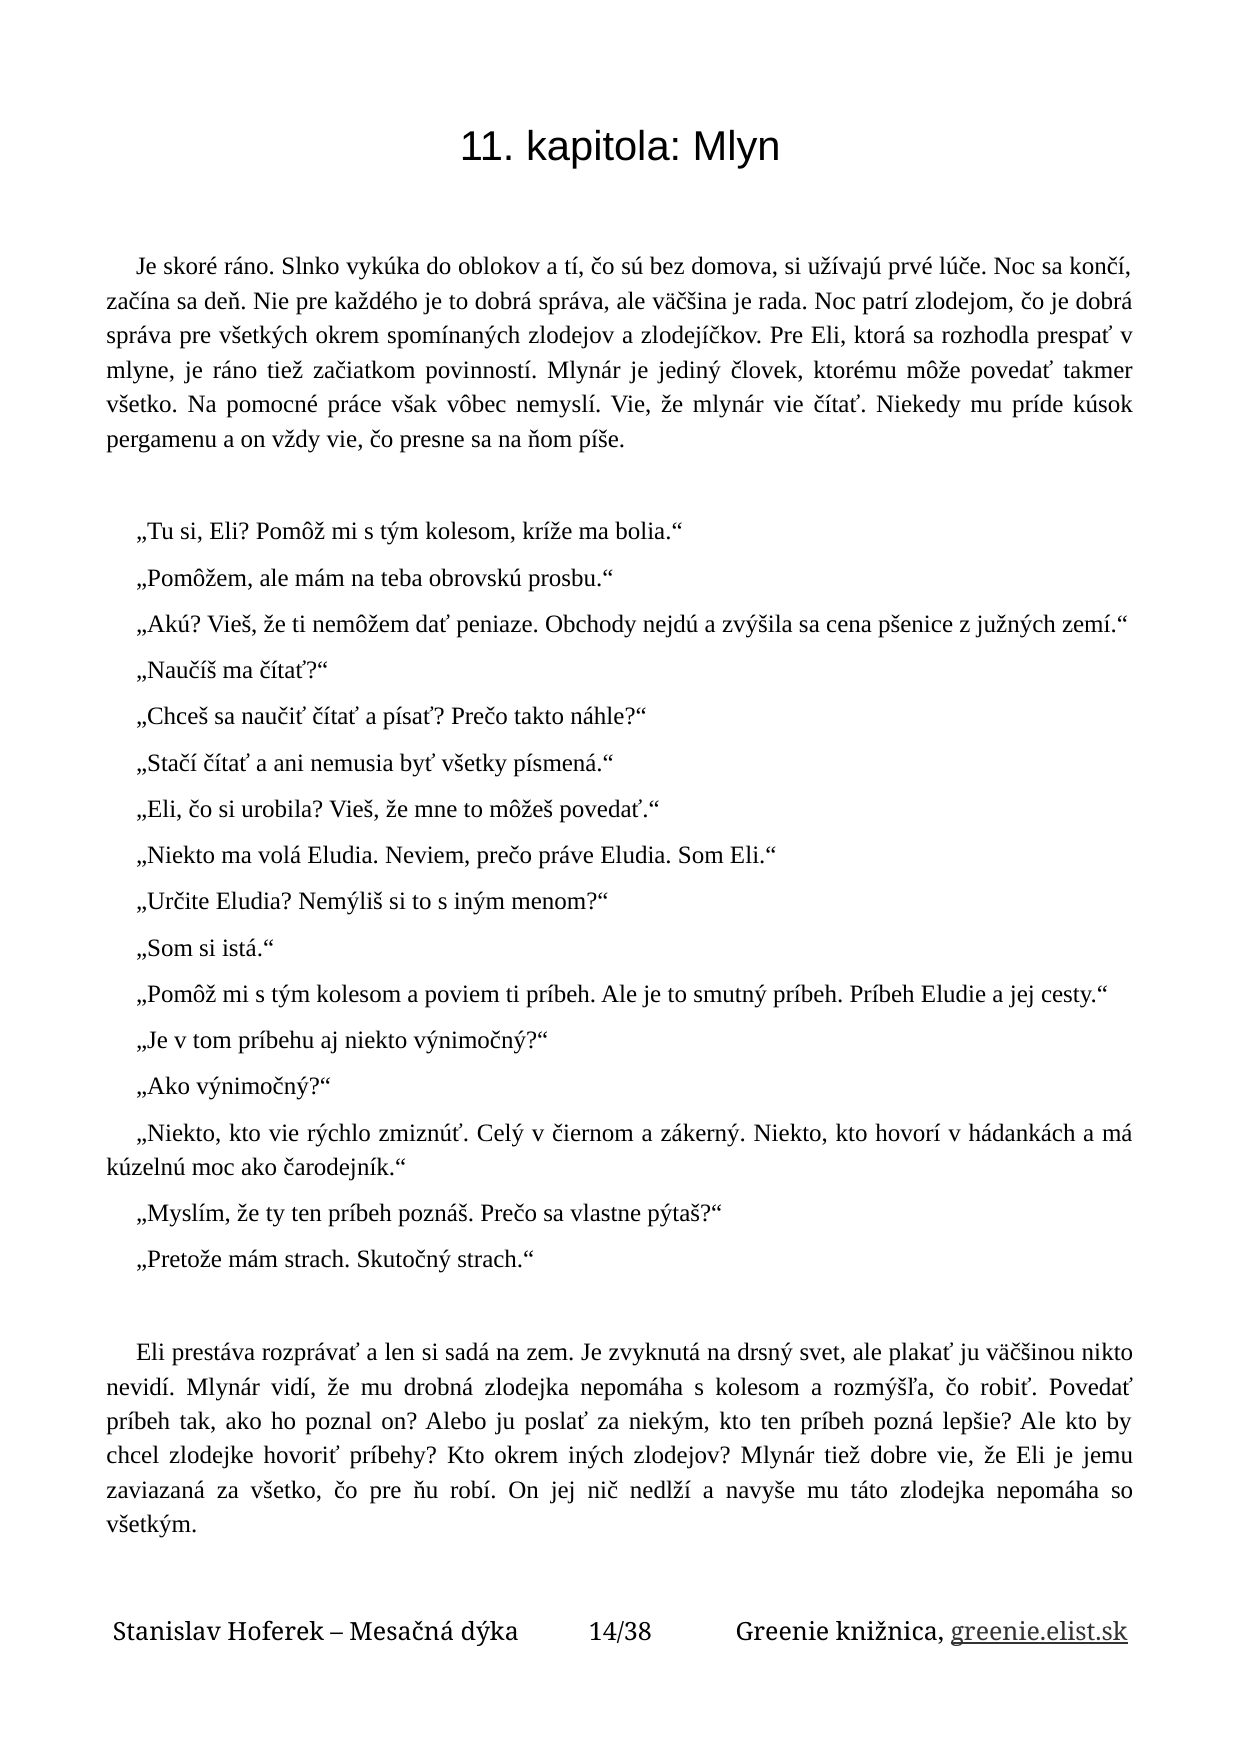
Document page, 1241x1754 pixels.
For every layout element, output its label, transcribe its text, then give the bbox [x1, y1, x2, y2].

text „Myslím, že ty ten príbeh poznáš. Prečo sa vlastne pýtaš?“ [106, 1198, 1134, 1227]
text „Pomôž mi s tým kolesom a poviem ti príbeh. Ale je to smutný príbeh. Príbeh Eludie a jej cesty.“ [106, 979, 1134, 1008]
text „Pomôžem, ale mám na teba obrovskú prosbu.“ [106, 563, 1134, 591]
text „Stačí čítať a ani nemusia byť všetky písmená.“ [106, 748, 1134, 776]
text Eli prestáva rozprávať a len si sadá na zem. Je zvyknutá na drsný svet, ale plakať ju väčšinou nikto nevidí. Mlynár vidí, že mu drobná zlodejka nepomáha s kolesom a rozmýšľa, čo robiť. Povedať príbeh tak, ako ho poznal on? Alebo ju poslať za niekým, kto ten príbeh pozná lepšie? Ale kto by chcel zlodejke hovoriť príbehy? Kto okrem iných zlodejov? Mlynár tiež dobre vie, že Eli je jemu zaviazaná za všetko, čo pre ňu robí. On jej nič nedlží a navyše mu táto zlodejka nepomáha so všetkým. [106, 1337, 1134, 1538]
text „Niekto ma volá Eludia. Neviem, prečo práve Eludia. Som Eli.“ [106, 840, 1134, 869]
text „Niekto, kto vie rýchlo zmiznúť. Celý v čiernom a zákerný. Niekto, kto hovorí v hádankách a má kúzelnú moc ako čarodejník.“ [106, 1118, 1134, 1181]
text „Eli, čo si urobila? Vieš, že mne to môžeš povedať.“ [106, 794, 1134, 823]
text „Chceš sa naučiť čítať a písať? Prečo takto náhle?“ [106, 701, 1134, 730]
text „Naučíš ma čítať?“ [106, 655, 1134, 684]
text „Akú? Vieš, že ti nemôžem dať peniaze. Obchody nejdú a zvýšila sa cena pšenice z južných zemí.“ [106, 609, 1134, 638]
text „Som si istá.“ [106, 933, 1134, 961]
text „Pretože mám strach. Skutočný strach.“ [106, 1244, 1134, 1273]
text Je skoré ráno. Slnko vykúka do oblokov a tí, čo sú bez domova, si užívajú prvé lúče. Noc sa končí, začína sa deň. Nie pre každého je to dobrá správa, ale väčšina je rada. Noc patrí zlodejom, čo je dobrá správa pre všetkých okrem spomínaných zlodejov a zlodejíčkov. Pre Eli, ktorá sa rozhodla prespať v mlyne, je ráno tiež začiatkom povinností. Mlynár je jediný človek, ktorému môže povedať takmer všetko. Na pomocné práce však vôbec nemyslí. Vie, že mlynár vie čítať. Niekedy mu príde kúsok pergamenu a on vždy vie, čo presne sa na ňom píše. [106, 251, 1134, 453]
text „Je v tom príbehu aj niekto výnimočný?“ [106, 1025, 1134, 1054]
text „Určite Eludia? Nemýliš si to s iným menom?“ [106, 886, 1134, 915]
subtitle 11. kapitola: Mlyn [106, 121, 1134, 169]
text „Tu si, Eli? Pomôž mi s tým kolesom, kríže ma bolia.“ [106, 516, 1134, 545]
text „Ako výnimočný?“ [106, 1071, 1134, 1100]
